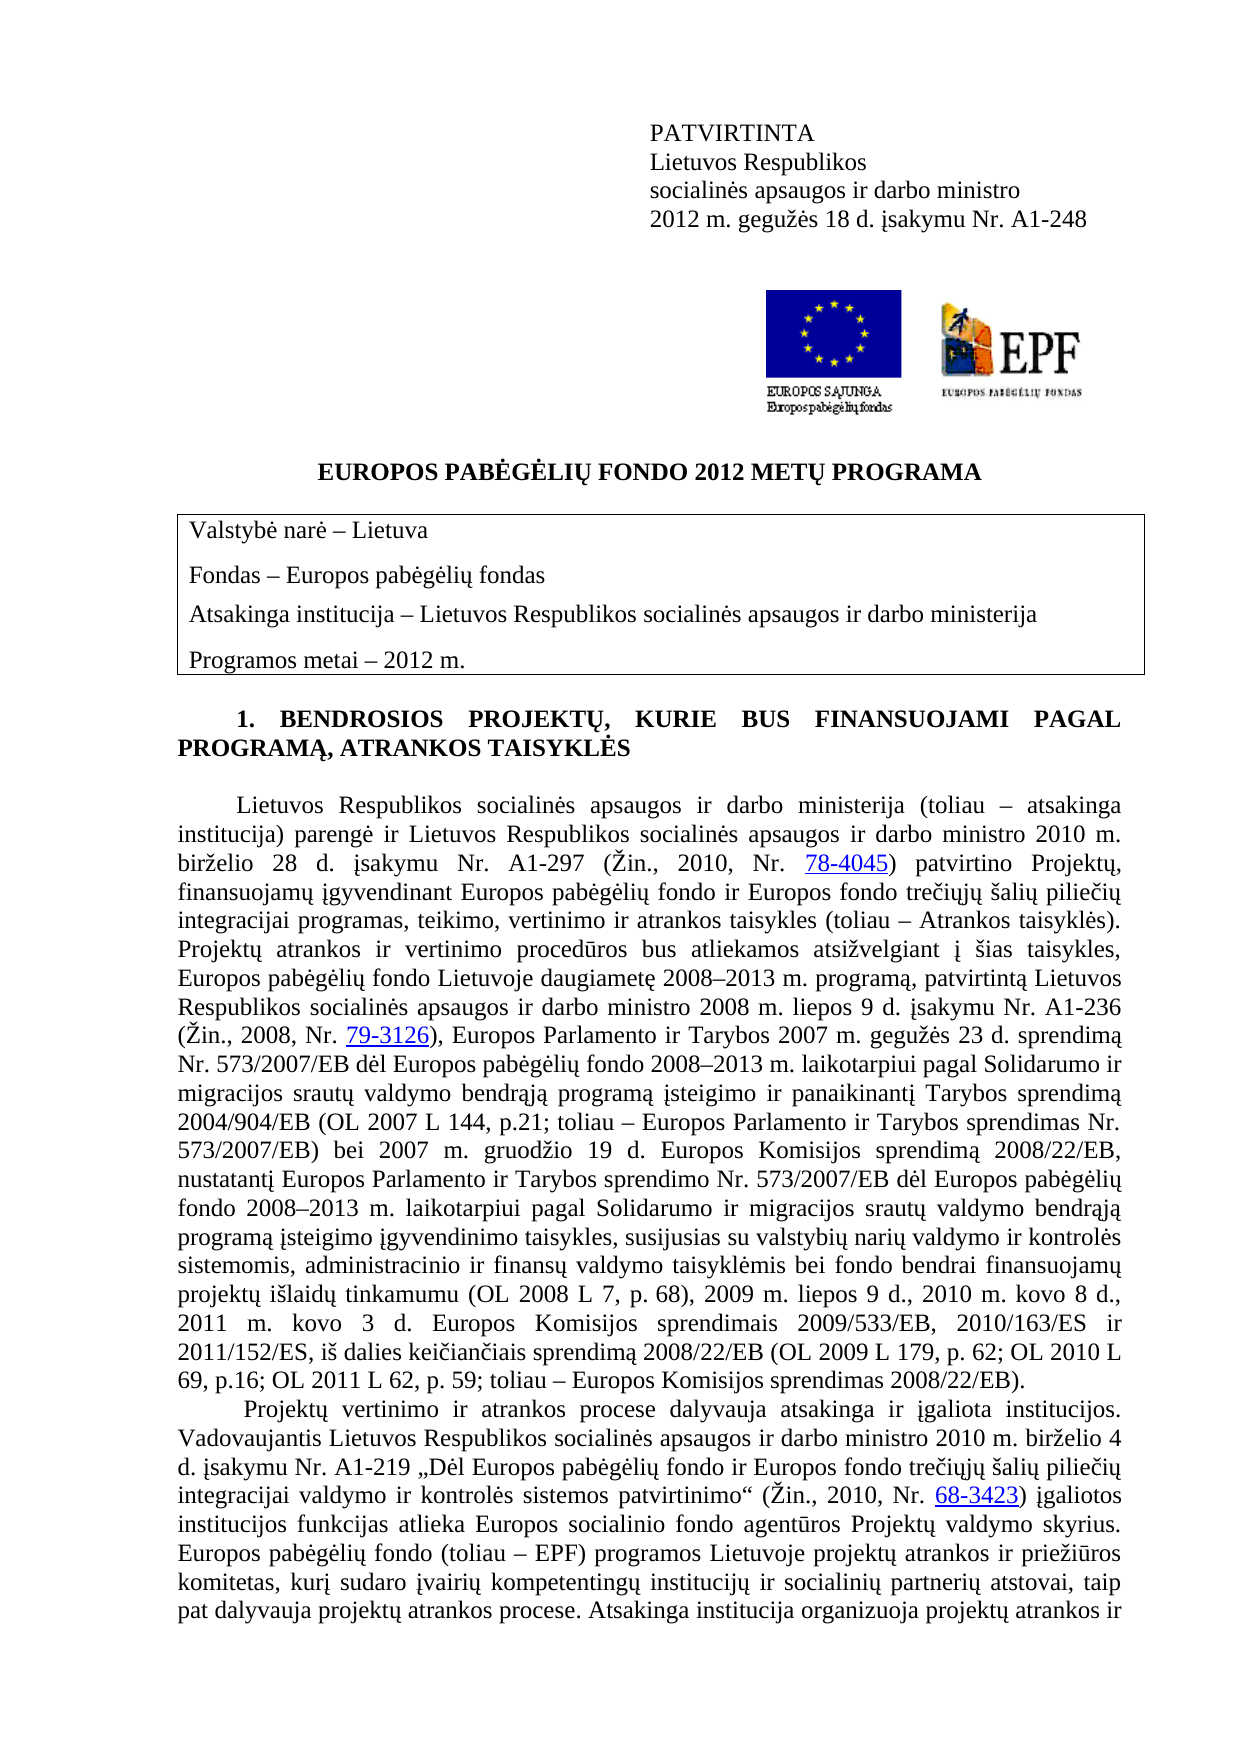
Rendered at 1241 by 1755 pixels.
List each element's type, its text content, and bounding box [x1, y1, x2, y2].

text socialinės apsaugos ir darbo ministro [649, 176, 1122, 204]
text Lietuvos Respublikos socialinės apsaugos ir darbo ministerija (toliau – atsakinga institucija) parengė ir Lietuvos Respublikos socialinės apsaugos ir darbo ministro 2010 m. birželio 28 d. įsakymu Nr. A1-297 (Žin., 2010, Nr. 78-4045) patvirtino Projektų, finansuojamų įgyvendinant Europos pabėgėlių fondo ir Europos fondo trečiųjų šalių piliečių integracijai programas, teikimo, vertinimo ir atrankos taisykles (toliau – Atrankos taisyklės). Projektų atrankos ir vertinimo procedūros bus atliekamos atsižvelgiant į šias taisykles, Europos pabėgėlių fondo Lietuvoje daugiametę 2008–2013 m. programą, patvirtintą Lietuvos Respublikos socialinės apsaugos ir darbo ministro 2008 m. liepos 9 d. įsakymu Nr. A1-236 (Žin., 2008, Nr. 79-3126), Europos Parlamento ir Tarybos 2007 m. gegužės 23 d. sprendimą Nr. 573/2007/EB dėl Europos pabėgėlių fondo 2008–2013 m. laikotarpiui pagal Solidarumo ir migracijos srautų valdymo bendrąją programą įsteigimo ir panaikinantį Tarybos sprendimą 2004/904/EB (OL 2007 L 144, p.21; toliau – Europos Parlamento ir Tarybos sprendimas Nr. 573/2007/EB) bei 2007 m. gruodžio 19 d. Europos Komisijos sprendimą 2008/22/EB, nustatantį Europos Parlamento ir Tarybos sprendimo Nr. 573/2007/EB dėl Europos pabėgėlių fondo 2008–2013 m. laikotarpiui pagal Solidarumo ir migracijos srautų valdymo bendrąją programą įsteigimo įgyvendinimo taisykles, susijusias su valstybių narių valdymo ir kontrolės sistemomis, administracinio ir finansų valdymo taisyklėmis bei fondo bendrai finansuojamų projektų išlaidų tinkamumu (OL 2008 L 7, p. 68), 2009 m. liepos 9 d., 2010 m. kovo 8 d., 2011 m. kovo 3 d. Europos Komisijos sprendimais 2009/533/EB, 2010/163/ES ir 2011/152/ES, iš dalies keičiančiais sprendimą 2008/22/EB (OL 2009 L 179, p. 62; OL 2010 L 69, p.16; OL 2011 L 62, p. 59; toliau – Europos Komisijos sprendimas 2008/22/EB). [177, 790, 1122, 1394]
text 2012 m. gegužės 18 d. įsakymu Nr. A1-248 [649, 204, 1122, 233]
table_cell Atsakinga institucija – Lietuvos Respublikos socialinės apsaugos ir darbo ministerija [178, 599, 1144, 646]
text 1. BENDROSIOS PROJEKTŲ, KURIE BUS FINANSUOJAMI PAGAL PROGRAMĄ, ATRANKOS TAISYKLĖS [177, 704, 1122, 762]
table_header Valstybė narė – Lietuva [178, 515, 1144, 560]
table_cell Fondas – Europos pabėgėlių fondas [178, 560, 1144, 599]
text Projektų vertinimo ir atrankos procese dalyvauja atsakinga ir įgaliota institucijos. Vadovaujantis Lietuvos Respublikos socialinės apsaugos ir darbo ministro 2010 m. birželio 4 d. įsakymu Nr. A1-219 „Dėl Europos pabėgėlių fondo ir Europos fondo trečiųjų šalių piliečių integracijai valdymo ir kontrolės sistemos patvirtinimo“ (Žin., 2010, Nr. 68-3423) įgaliotos institucijos funkcijas atlieka Europos socialinio fondo agentūros Projektų valdymo skyrius. Europos pabėgėlių fondo (toliau – EPF) programos Lietuvoje projektų atrankos ir priežiūros komitetas, kurį sudaro įvairių kompetentingų institucijų ir socialinių partnerių atstovai, taip pat dalyvauja projektų atrankos procese. Atsakinga institucija organizuoja projektų atrankos ir [177, 1394, 1122, 1624]
table_cell Programos metai – 2012 m. [178, 646, 1144, 674]
text PATVIRTINTA [649, 118, 1122, 147]
text Lietuvos Respublikos [649, 147, 1122, 176]
text EUROPOS PABĖGĖLIŲ FONDO 2012 METŲ PROGRAMA [177, 457, 1122, 486]
